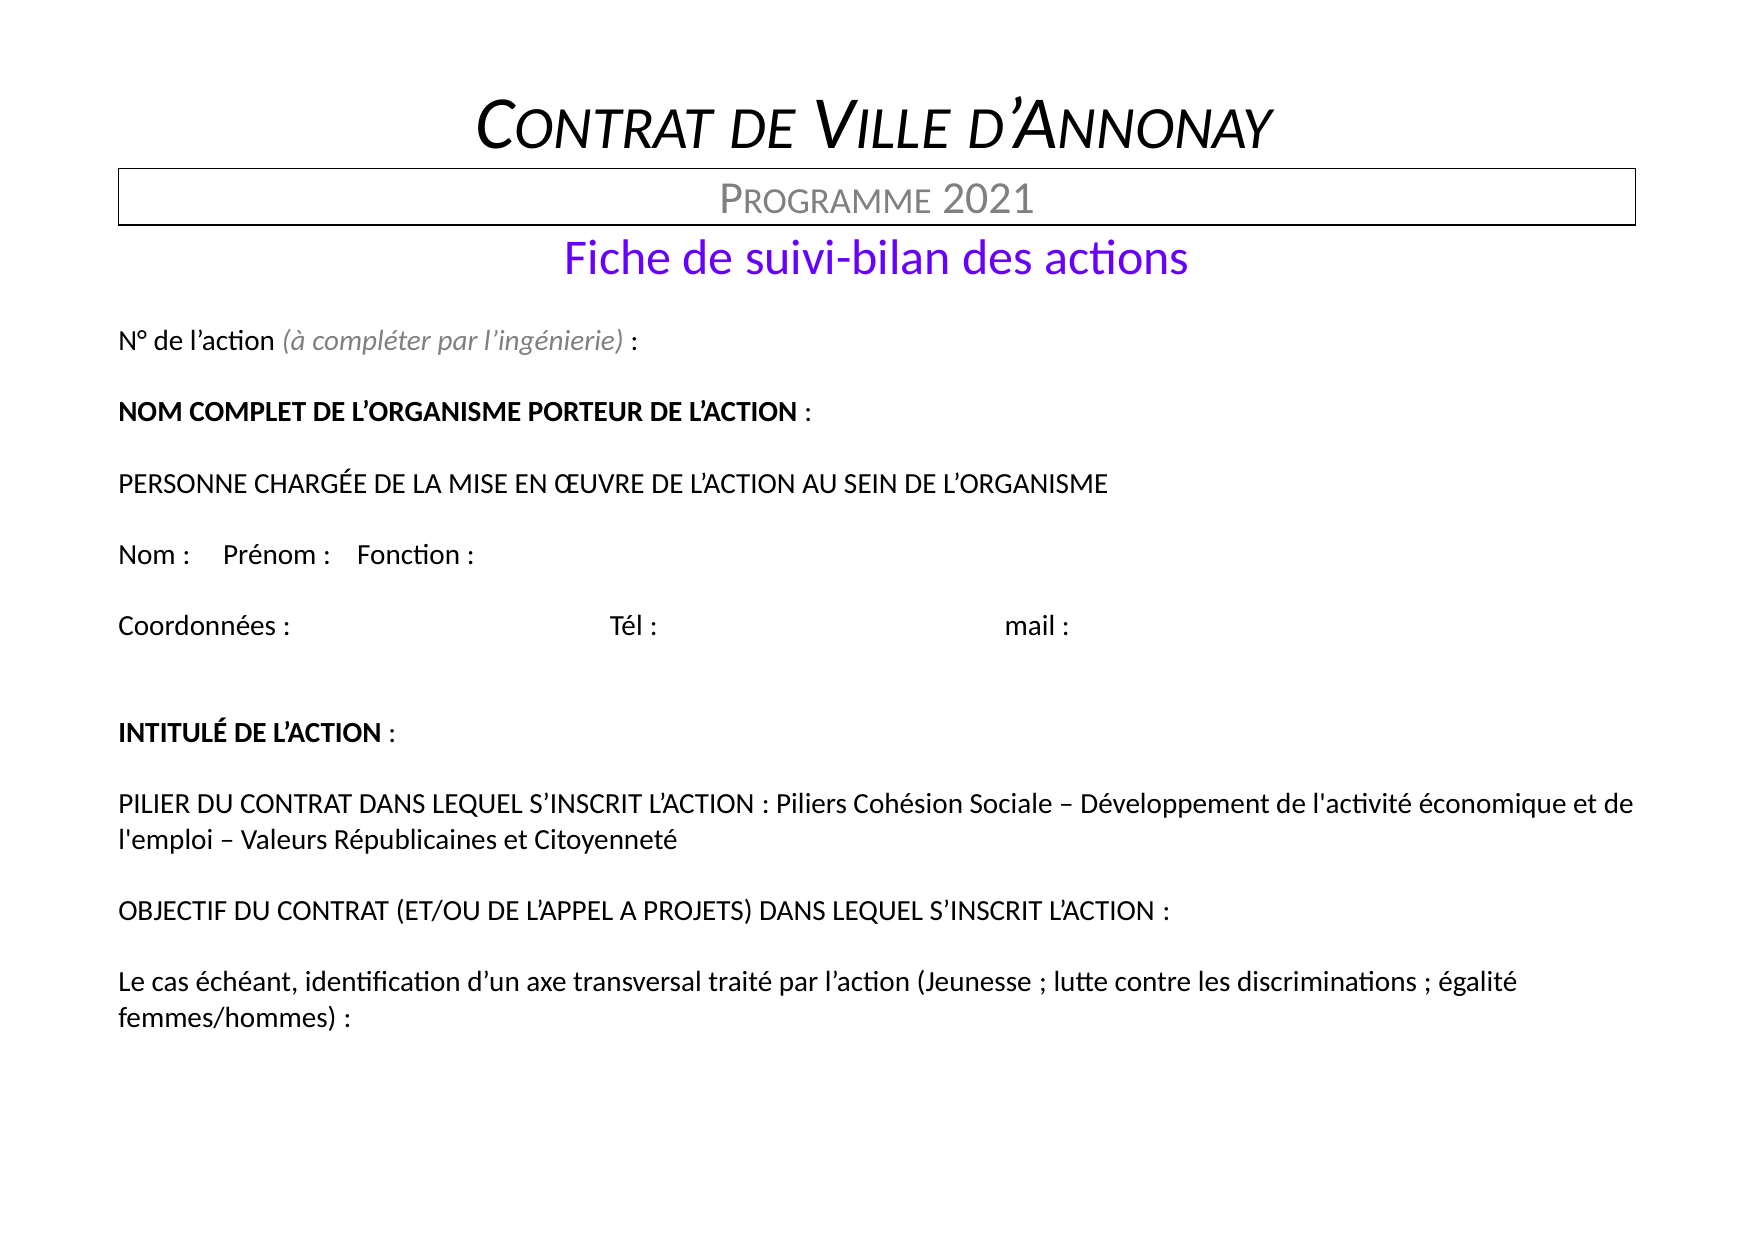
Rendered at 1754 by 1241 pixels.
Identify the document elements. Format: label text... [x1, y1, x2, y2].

text OBJECTIF DU CONTRAT (ET/OU DE L’APPEL A PROJETS) DANS LEQUEL S’INSCRIT L’ACTION : [118, 892, 1636, 928]
text personne chargée de la mise en œuvre de l’action au sein de l’organisme [118, 465, 1624, 500]
text Programme 2021 [119, 169, 1635, 224]
text Intitulé de l’action : [118, 714, 1636, 750]
text Nom complet de l’organisme porteur de l’action : [118, 393, 1636, 429]
subtitle Fiche de suivi-bilan des actions [118, 226, 1636, 287]
text Le cas échéant, identification d’un axe transversal traité par l’action (Jeunesse ; lutte contre les discriminations ; égalité femmes/hommes) : [118, 963, 1636, 1035]
text N° de l’action (à compléter par l’ingénierie) : [118, 322, 1636, 358]
text Coordonnées : Tél : mail : [118, 607, 1624, 643]
text PILIER DU CONTRAT DANS LEQUEL S’INSCRIT L’ACTION : Piliers Cohésion Sociale – Développement de l'activité économique et de l'emploi – Valeurs Républicaines et Citoyenneté [118, 785, 1636, 857]
text Nom : Prénom : Fonction : [118, 536, 1624, 572]
subtitle Contrat de Ville d’Annonay [118, 76, 1636, 167]
